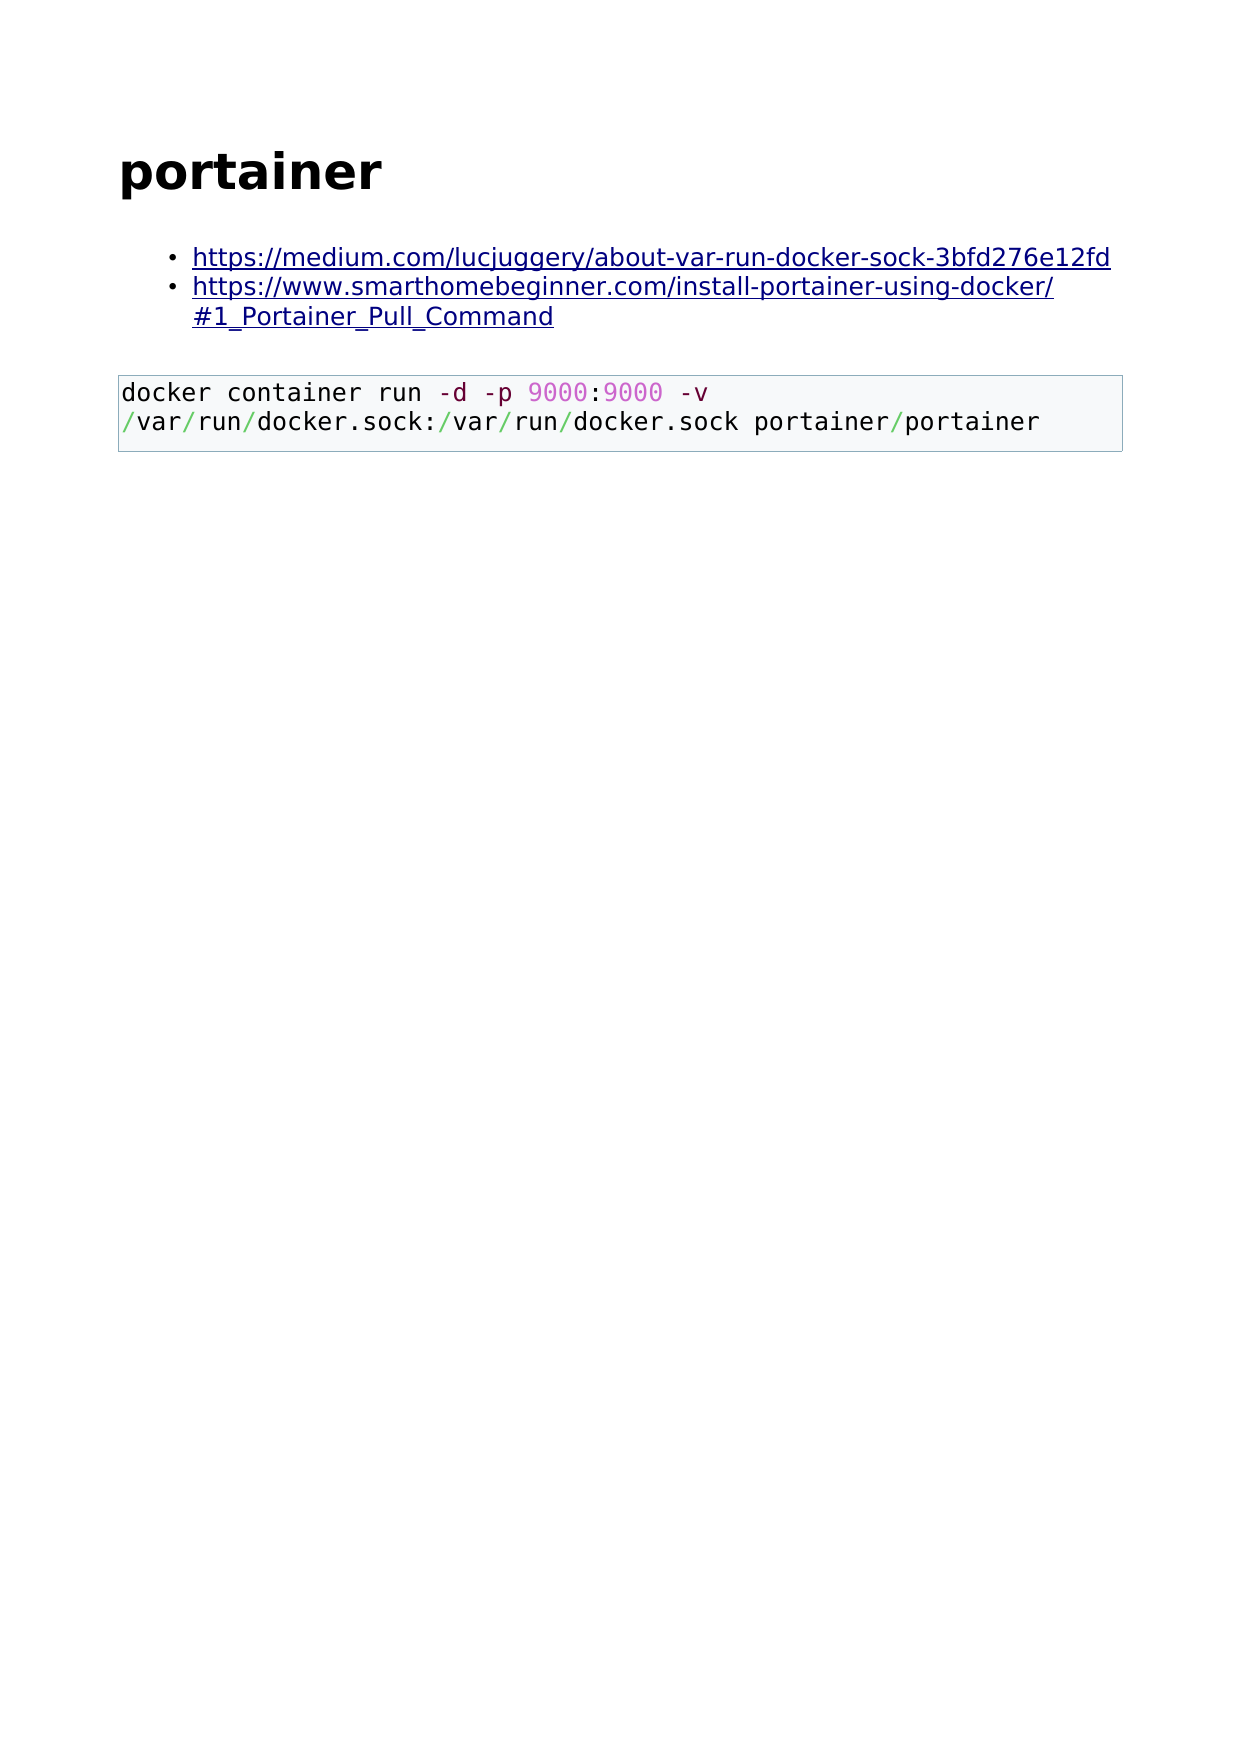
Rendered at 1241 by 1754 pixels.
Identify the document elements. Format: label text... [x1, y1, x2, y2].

list https://www.smarthomebeginner.com/install-portainer-using-docker/#1_Portainer_Pull_Command [177, 272, 1122, 331]
list https://medium.com/lucjuggery/about-var-run-docker-sock-3bfd276e12fd [177, 243, 1122, 272]
subtitle portainer [118, 143, 1122, 201]
table_header docker container run -d -p 9000:9000 -v /var/run/docker.sock:/var/run/docker.sock portainer/portainer [119, 376, 1122, 451]
